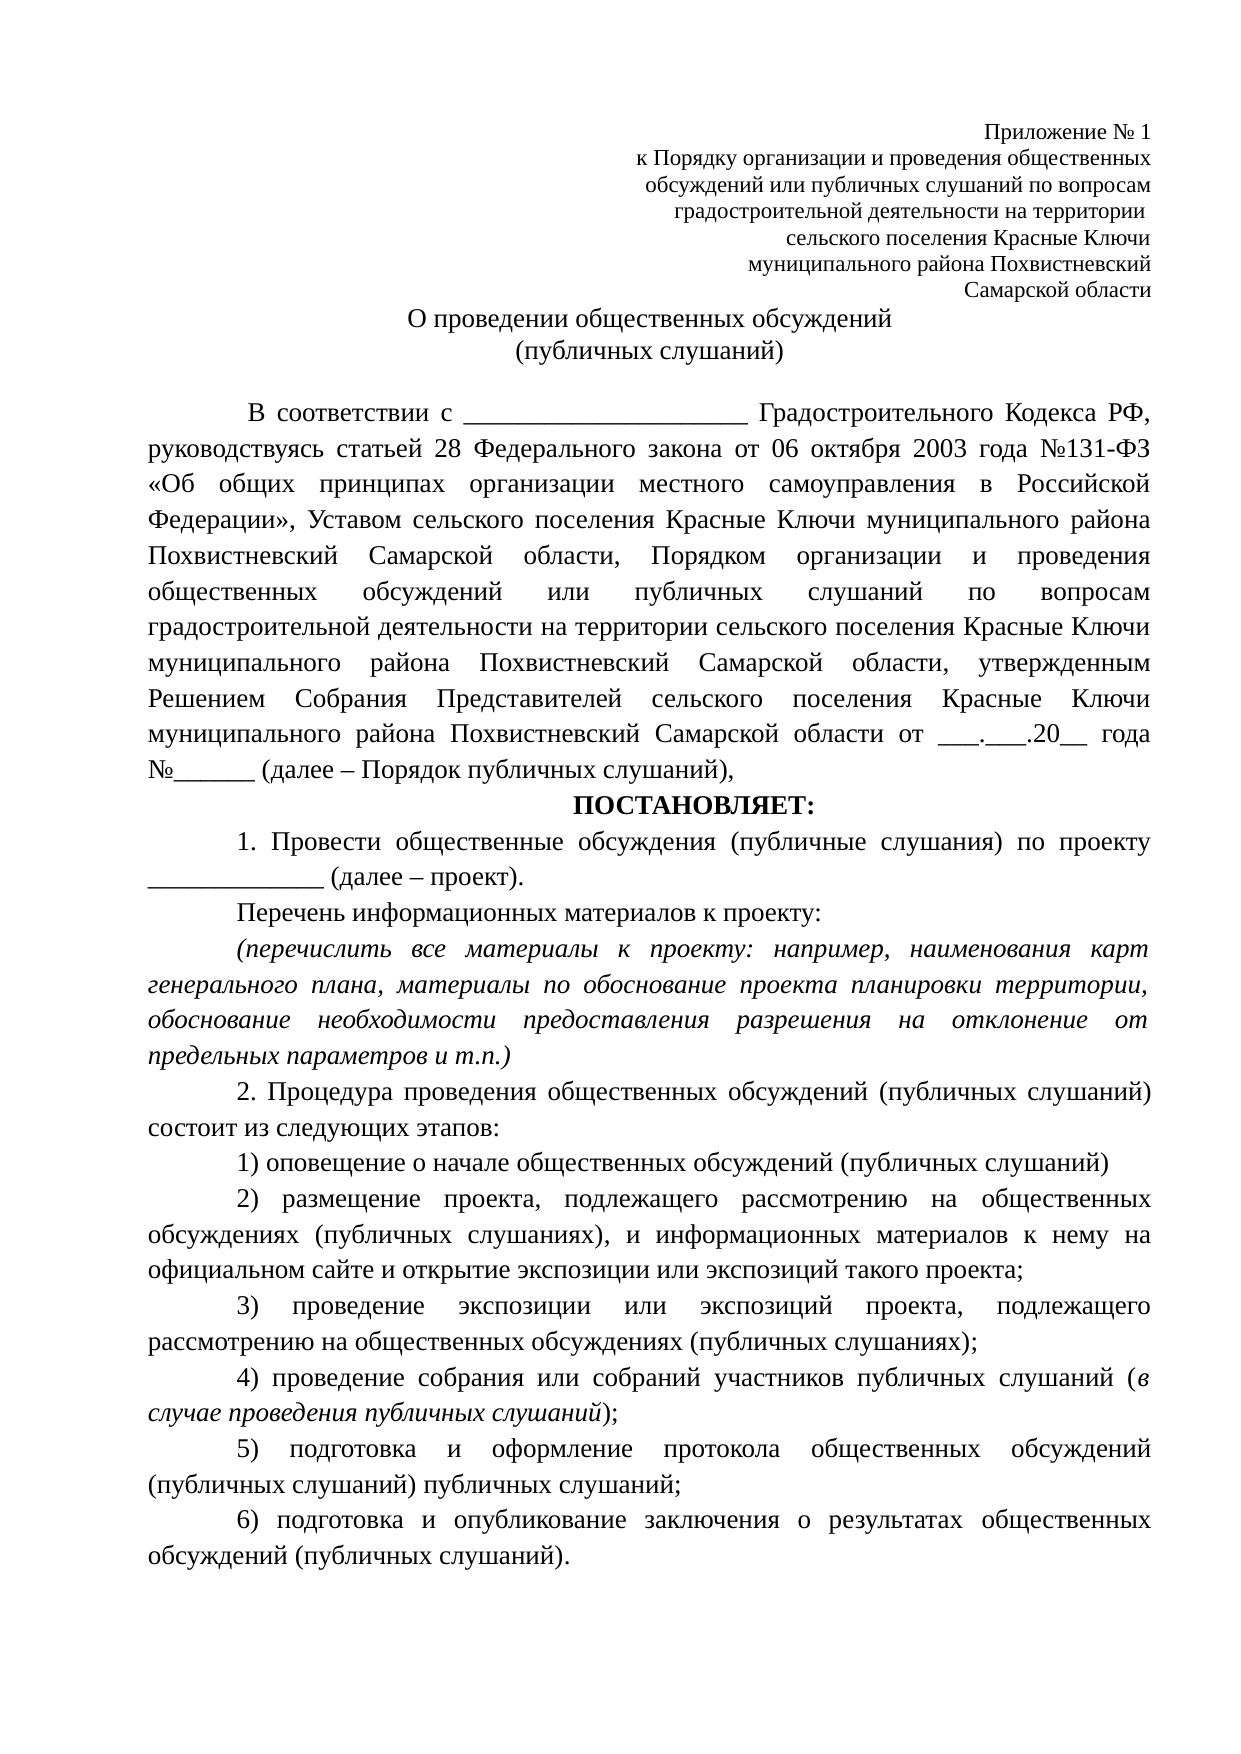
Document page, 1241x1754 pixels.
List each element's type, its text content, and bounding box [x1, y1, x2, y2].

subtitle градостроительной деятельности на территории [148, 197, 1152, 223]
text 2) размещение проекта, подлежащего рассмотрению на общественных обсуждениях (публичных слушаниях), и информационных материалов к нему на официальном сайте и открытие экспозиции или экспозиций такого проекта; [148, 1182, 1152, 1285]
text ПОСТАНОВЛЯЕТ: [148, 789, 1152, 820]
text Перечень информационных материалов к проекту: [148, 896, 1152, 927]
subtitle обсуждений или публичных слушаний по вопросам [148, 171, 1152, 197]
text Приложение № 1 [148, 118, 1152, 144]
subtitle к Порядку организации и проведения общественных [148, 144, 1152, 171]
text 4) проведение собрания или собраний участников публичных слушаний (в случае проведения публичных слушаний); [148, 1361, 1152, 1428]
text (перечислить все материалы к проекту: например, наименования карт генерального плана, материалы по обоснование проекта планировки территории, обоснование необходимости предоставления разрешения на отклонение от предельных параметров и т.п.) [148, 932, 1152, 1070]
text 2. Процедура проведения общественных обсуждений (публичных слушаний) состоит из следующих этапов: [148, 1075, 1152, 1142]
text 6) подготовка и опубликование заключения о результатах общественных обсуждений (публичных слушаний). [148, 1504, 1152, 1571]
subtitle Самарской области [148, 276, 1152, 303]
text О проведении общественных обсуждений [148, 303, 1152, 334]
text 1. Провести общественные обсуждения (публичные слушания) по проекту _____________ (далее – проект). [148, 825, 1152, 892]
text 5) подготовка и оформление протокола общественных обсуждений (публичных слушаний) публичных слушаний; [148, 1432, 1152, 1499]
text 1) оповещение о начале общественных обсуждений (публичных слушаний) [148, 1146, 1152, 1177]
text сельского поселения Красные Ключи муниципального района Похвистневский [148, 223, 1152, 276]
text 3) проведение экспозиции или экспозиций проекта, подлежащего рассмотрению на общественных обсуждениях (публичных слушаниях); [148, 1289, 1152, 1356]
text (публичных слушаний) [148, 334, 1152, 365]
text В соответствии с _____________________ Градостроительного Кодекса РФ, руководствуясь статьей 28 Федерального закона от 06 октября 2003 года №131-ФЗ «Об общих принципах организации местного самоуправления в Российской Федерации», Уставом сельского поселения Красные Ключи муниципального района Похвистневский Самарской области, Порядком организации и проведения общественных обсуждений или публичных слушаний по вопросам градостроительной деятельности на территории сельского поселения Красные Ключи муниципального района Похвистневский Самарской области, утвержденным Решением Собрания Представителей сельского поселения Красные Ключи муниципального района Похвистневский Самарской области от ___.___.20__ года №______ (далее – Порядок публичных слушаний), [148, 396, 1152, 784]
